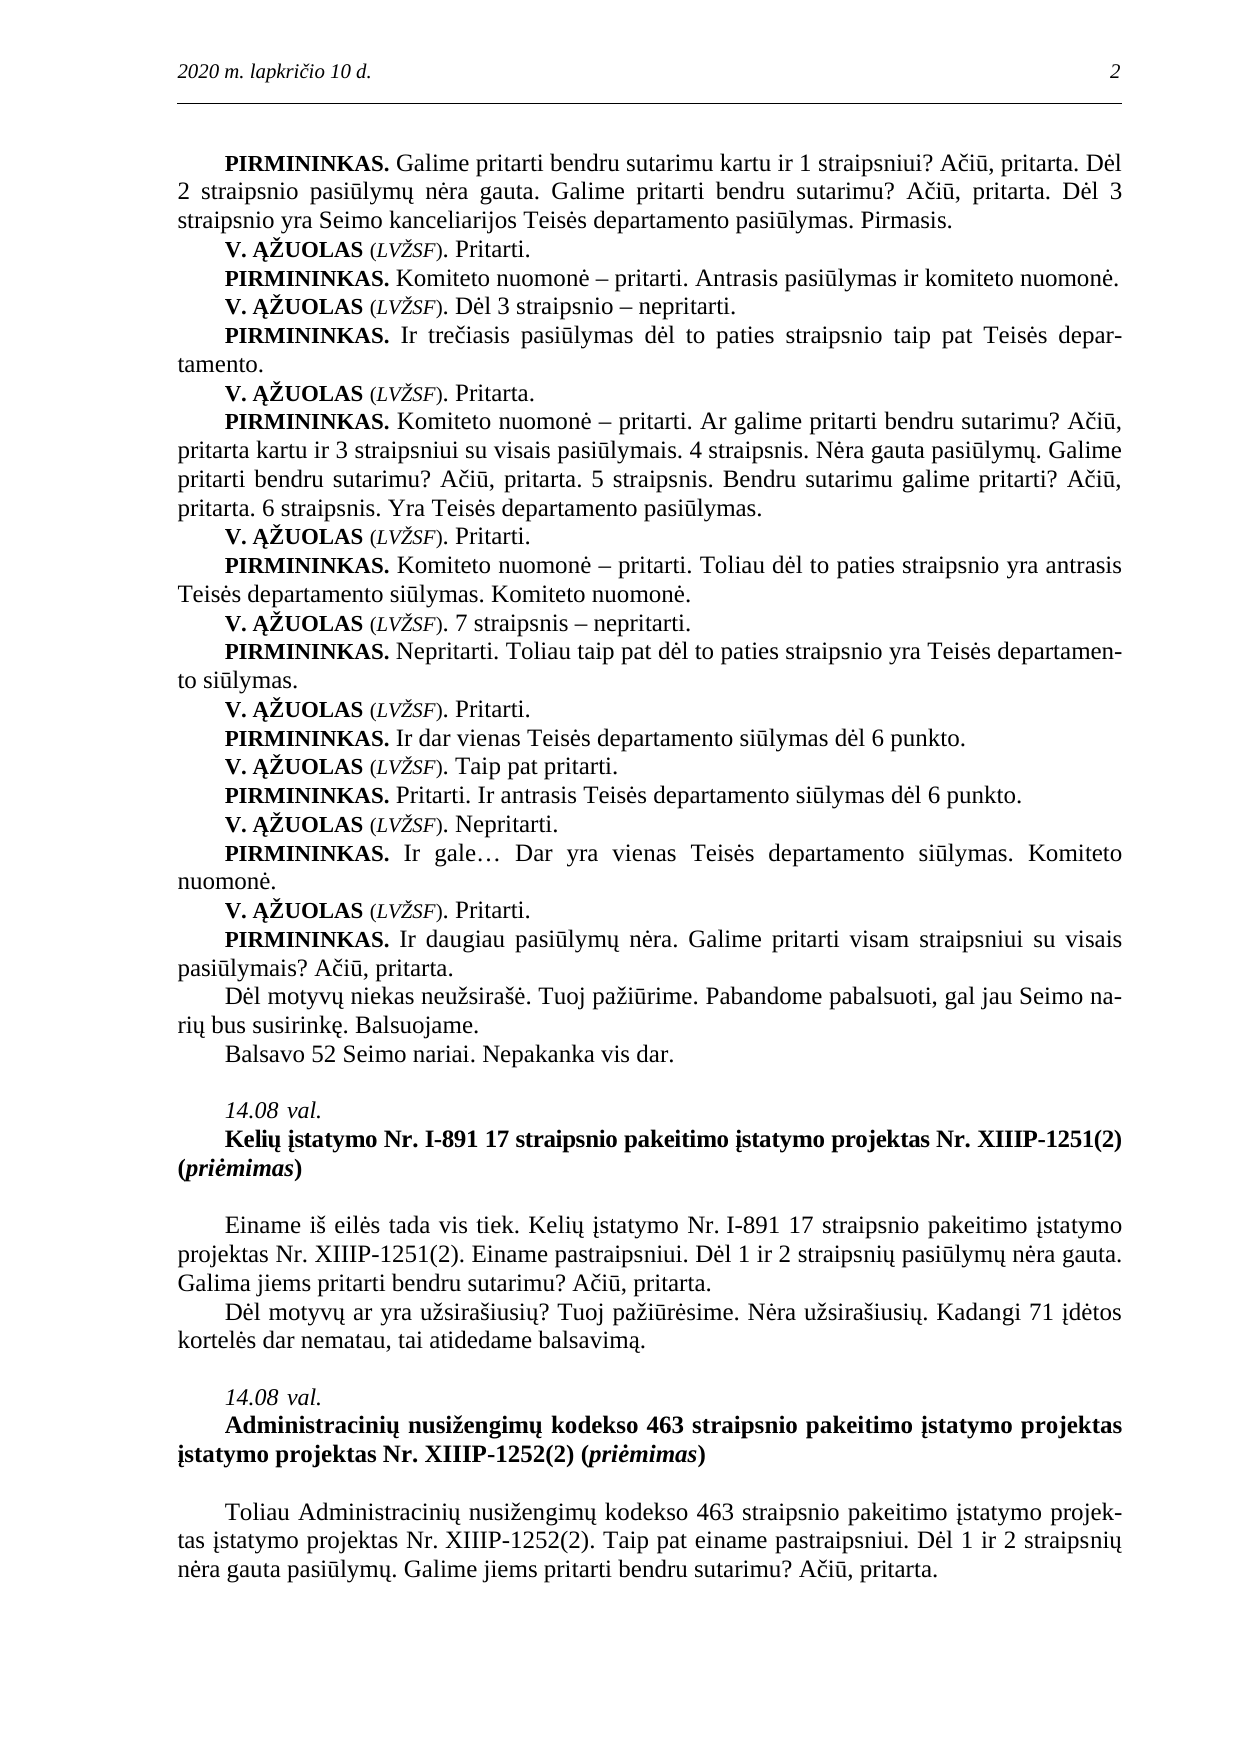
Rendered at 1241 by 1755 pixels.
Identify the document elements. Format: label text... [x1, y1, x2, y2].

text V. ĄŽUOLAS (LVŽSF). Pri­tar­ti. [177, 234, 1122, 263]
text V. ĄŽUOLAS (LVŽSF). Taip pat pri­tar­ti. [177, 751, 1122, 780]
text Ad­mi­nist­ra­ci­nių nu­si­žen­gi­mų ko­dek­so 463 straips­nio pa­kei­ti­mo įsta­ty­mo pro­jek­tas įsta­ty­mo pro­jek­tas Nr. XIIIP-1252(2) (pri­ėmi­mas) [177, 1410, 1122, 1468]
text PIRMININKAS. Ko­mi­te­to nuo­mo­nė – pri­tar­ti. Ar ga­li­me pri­tar­ti ben­dru su­ta­ri­mu? Ačiū, pri­tar­ta kar­tu ir 3 straips­niui su vi­sais pa­siū­ly­mais. 4 straips­nis. Nė­ra gau­ta pa­siū­ly­mų. Ga­li­me pri­tar­ti ben­dru su­ta­ri­mu? Ačiū, pri­tar­ta. 5 straips­nis. Ben­dru su­ta­ri­mu ga­li­me pri­tar­ti? Ačiū, pri­tar­ta. 6 straips­nis. Yra Tei­sės de­par­ta­men­to pa­siū­ly­mas. [177, 406, 1122, 521]
text Dėl mo­ty­vų ar yra už­si­ra­šiu­sių? Tuoj pa­žiū­rė­si­me. Nė­ra už­si­ra­šiu­sių. Ka­dan­gi 71 įdė­tos kor­te­lės dar ne­ma­tau, tai ati­de­da­me bal­sa­vi­mą. [177, 1297, 1122, 1354]
text 14.08 val. [224, 1383, 1122, 1410]
text Ei­na­me iš ei­lės ta­da vis tiek. Ke­lių įsta­ty­mo Nr. I-891 17 straips­nio pa­kei­ti­mo įsta­ty­mo pro­jek­tas Nr. XIIIP-1251(2). Ei­na­me pa­straips­niui. Dėl 1 ir 2 straips­nių pa­siū­ly­mų nė­ra gau­ta. Ga­li­ma jiems pri­tar­ti ben­dru su­ta­ri­mu? Ačiū, pri­tar­ta. [177, 1210, 1122, 1297]
text PIRMININKAS. Ko­mi­te­to nuo­mo­nė – pri­tar­ti. To­liau dėl to pa­ties straips­nio yra ant­ra­sis Tei­sės de­par­ta­men­to siū­ly­mas. Ko­mi­te­to nuo­mo­nė. [177, 550, 1122, 608]
text V. ĄŽUOLAS (LVŽSF). Pri­tar­ti. [177, 895, 1122, 924]
text PIRMININKAS. Ir dau­giau pa­siū­ly­mų nė­ra. Ga­li­me pri­tar­ti vi­sam straips­niui su vi­sais pa­siū­ly­mais? Ačiū, pri­tar­ta. [177, 924, 1122, 981]
text PIRMININKAS. Ir dar vie­nas Tei­sės de­par­ta­men­to siū­ly­mas dėl 6 punk­to. [177, 723, 1122, 751]
text Dėl mo­ty­vų nie­kas ne­už­si­ra­šė. Tuoj pa­žiū­ri­me. Pa­ban­do­me pa­bal­suo­ti, gal jau Sei­mo na­rių bus su­si­rin­kę. Bal­suo­ja­me. [177, 981, 1122, 1039]
text PIRMININKAS. Ga­li­me pri­tar­ti ben­dru su­ta­ri­mu kar­tu ir 1 straips­niui? Ačiū, pri­tar­ta. Dėl 2 straips­nio pa­siū­ly­mų nė­ra gau­ta. Ga­li­me pri­tar­ti ben­dru su­ta­ri­mu? Ačiū, pri­tar­ta. Dėl 3 straips­nio yra Sei­mo kan­ce­lia­ri­jos Tei­sės de­par­ta­men­to pa­siū­ly­mas. Pir­ma­sis. [177, 148, 1122, 234]
text To­liau Ad­mi­nist­ra­ci­nių nu­si­žen­gi­mų ko­dek­so 463 straips­nio pa­kei­ti­mo įsta­ty­mo pro­jek­tas įsta­ty­mo pro­jek­tas Nr. XIIIP-1252(2). Taip pat ei­na­me pa­straips­niui. Dėl 1 ir 2 straips­nių nė­ra gau­ta pa­siū­ly­mų. Ga­li­me jiems pri­tar­ti ben­dru su­ta­ri­mu? Ačiū, pri­tar­ta. [177, 1497, 1122, 1583]
text V. ĄŽUOLAS (LVŽSF). Pri­tar­ta. [177, 378, 1122, 406]
text Bal­sa­vo 52 Sei­mo na­riai. Ne­pa­kan­ka vis dar. [177, 1039, 1122, 1068]
text Ke­lių įsta­ty­mo Nr. I-891 17 straips­nio pa­kei­ti­mo įsta­ty­mo pro­jek­tas Nr. XIIIP-1251(2) (pri­ėmi­mas) [177, 1124, 1122, 1182]
text PIRMININKAS. Ne­pri­tar­ti. To­liau taip pat dėl to pa­ties straips­nio yra Tei­sės de­par­ta­men­to siū­ly­mas. [177, 636, 1122, 694]
text V. ĄŽUOLAS (LVŽSF). Ne­pri­tar­ti. [177, 809, 1122, 838]
text V. ĄŽUOLAS (LVŽSF). Pri­tar­ti. [177, 521, 1122, 550]
text PIRMININKAS. Ko­mi­te­to nuo­mo­nė – pri­tar­ti. Ant­ra­sis pa­siū­ly­mas ir ko­mi­te­to nuo­mo­nė. [177, 263, 1122, 291]
text PIRMININKAS. Pri­tar­ti. Ir ant­ra­sis Tei­sės de­par­ta­men­to siū­ly­mas dėl 6 punk­to. [177, 780, 1122, 809]
text 14.08 val. [224, 1096, 1122, 1124]
text PIRMININKAS. Ir tre­čia­sis pa­siū­ly­mas dėl to pa­ties straips­nio taip pat Tei­sės de­par­tamen­to. [177, 320, 1122, 378]
text PIRMININKAS. Ir ga­le… Dar yra vie­nas Tei­sės de­par­ta­men­to siū­ly­mas. Ko­mi­te­to nuomo­nė. [177, 838, 1122, 895]
text V. ĄŽUOLAS (LVŽSF). 7 straips­nis – ne­pri­tar­ti. [177, 608, 1122, 636]
text V. ĄŽUOLAS (LVŽSF). Pri­tar­ti. [177, 694, 1122, 723]
text V. ĄŽUOLAS (LVŽSF). Dėl 3 straips­nio – ne­pri­tar­ti. [177, 291, 1122, 320]
